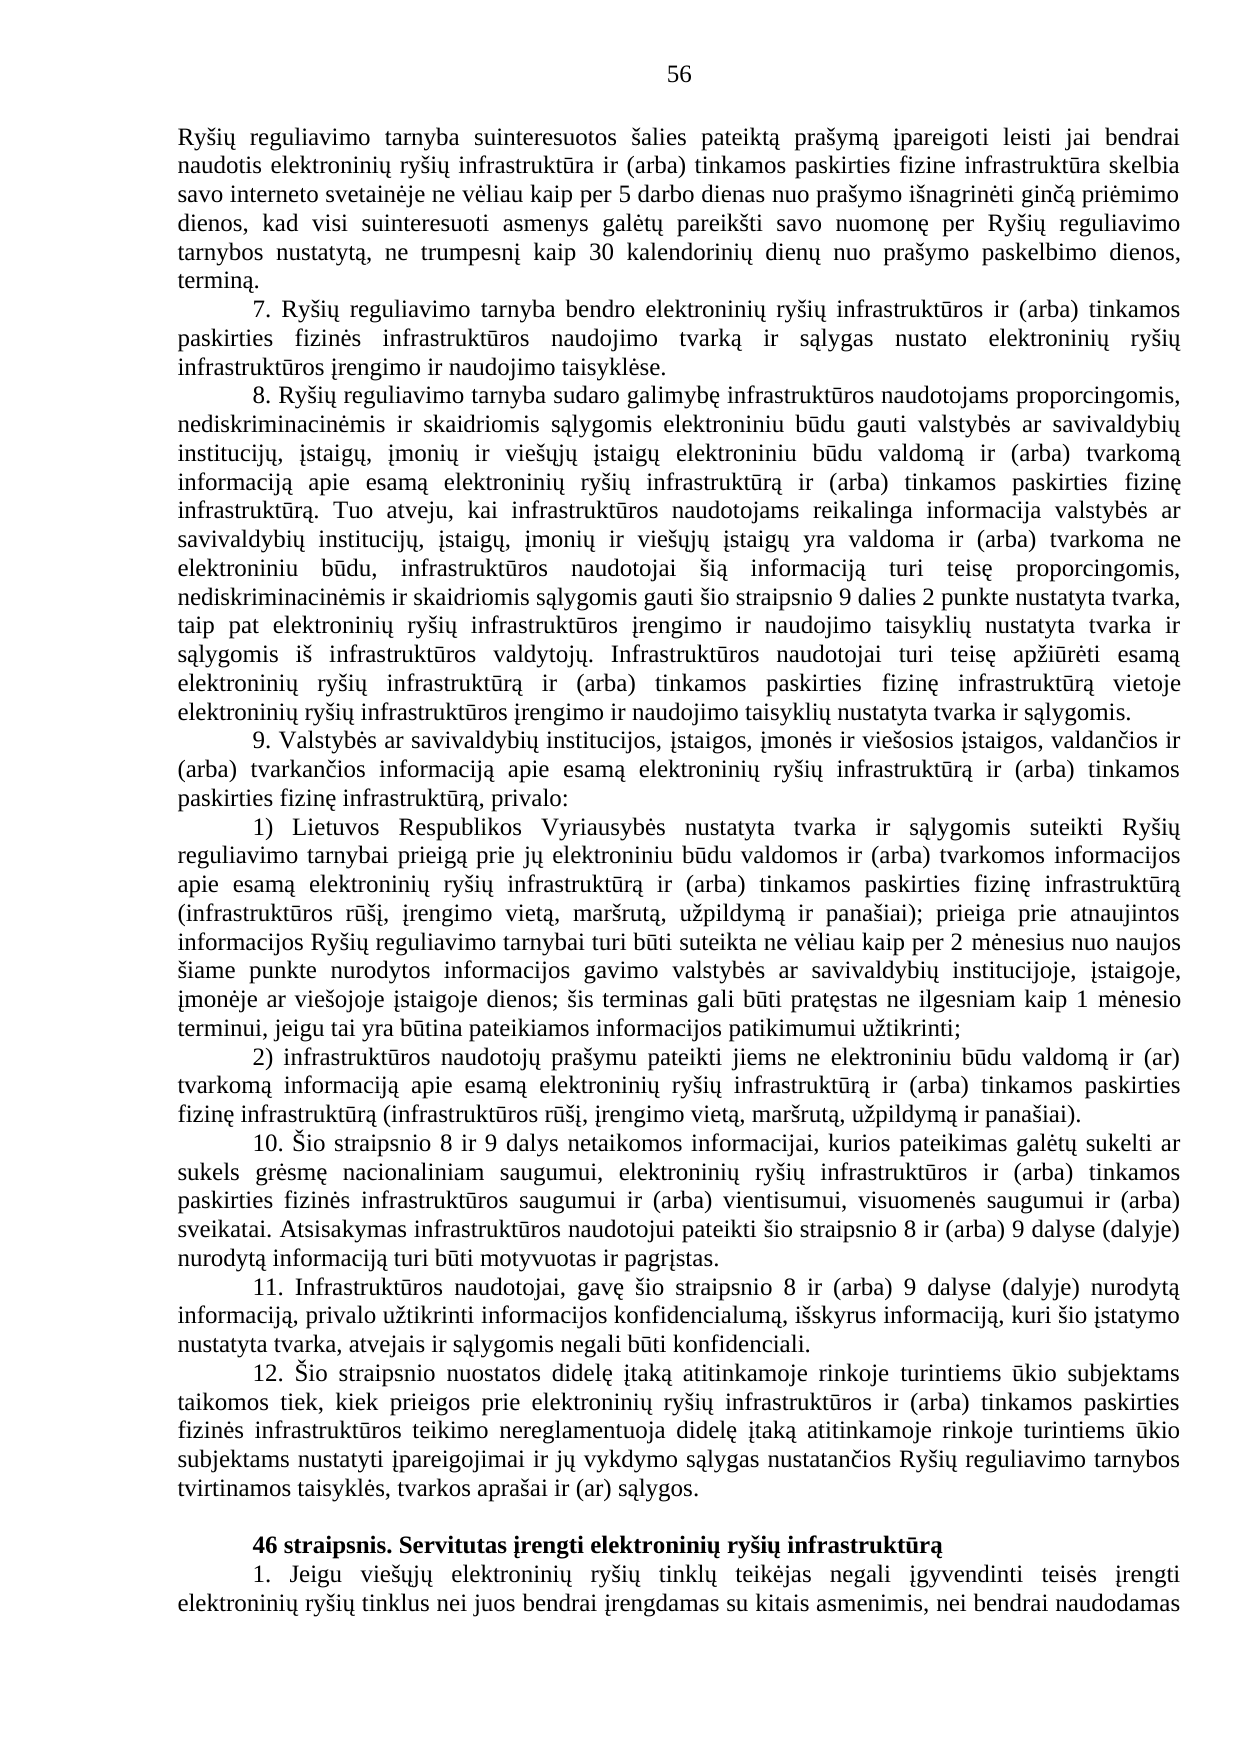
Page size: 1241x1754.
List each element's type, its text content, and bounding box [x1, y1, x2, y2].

text 12. Šio straipsnio nuostatos didelę įtaką atitinkamoje rinkoje turintiems ūkio subjektams taikomos tiek, kiek prieigos prie elektroninių ryšių infrastruktūros ir (arba) tinkamos paskirties fizinės infrastruktūros teikimo nereglamentuoja didelę įtaką atitinkamoje rinkoje turintiems ūkio subjektams nustatyti įpareigojimai ir jų vykdymo sąlygas nustatančios Ryšių reguliavimo tarnybos tvirtinamos taisyklės, tvarkos aprašai ir (ar) sąlygos. [177, 1358, 1181, 1502]
text 10. Šio straipsnio 8 ir 9 dalys netaikomos informacijai, kurios pateikimas galėtų sukelti ar sukels grėsmę nacionaliniam saugumui, elektroninių ryšių infrastruktūros ir (arba) tinkamos paskirties fizinės infrastruktūros saugumui ir (arba) vientisumui, visuomenės saugumui ir (arba) sveikatai. Atsisakymas infrastruktūros naudotojui pateikti šio straipsnio 8 ir (arba) 9 dalyse (dalyje) nurodytą informaciją turi būti motyvuotas ir pagrįstas. [177, 1128, 1181, 1272]
text 2) infrastruktūros naudotojų prašymu pateikti jiems ne elektroniniu būdu valdomą ir (ar) tvarkomą informaciją apie esamą elektroninių ryšių infrastruktūrą ir (arba) tinkamos paskirties fizinę infrastruktūrą (infrastruktūros rūšį, įrengimo vietą, maršrutą, užpildymą ir panašiai). [177, 1042, 1181, 1128]
text 11. Infrastruktūros naudotojai, gavę šio straipsnio 8 ir (arba) 9 dalyse (dalyje) nurodytą informaciją, privalo užtikrinti informacijos konfidencialumą, išskyrus informaciją, kuri šio įstatymo nustatyta tvarka, atvejais ir sąlygomis negali būti konfidenciali. [177, 1272, 1181, 1358]
text 46 straipsnis. Servitutas įrengti elektroninių ryšių infrastruktūrą [177, 1531, 1181, 1559]
text 1. Jeigu viešųjų elektroninių ryšių tinklų teikėjas negali įgyvendinti teisės įrengti elektroninių ryšių tinklus nei juos bendrai įrengdamas su kitais asmenimis, nei bendrai naudodamas [177, 1559, 1181, 1617]
text Ryšių reguliavimo tarnyba suinteresuotos šalies pateiktą prašymą įpareigoti leisti jai bendrai naudotis elektroninių ryšių infrastruktūra ir (arba) tinkamos paskirties fizine infrastruktūra skelbia savo interneto svetainėje ne vėliau kaip per 5 darbo dienas nuo prašymo išnagrinėti ginčą priėmimo dienos, kad visi suinteresuoti asmenys galėtų pareikšti savo nuomonę per Ryšių reguliavimo tarnybos nustatytą, ne trumpesnį kaip 30 kalendorinių dienų nuo prašymo paskelbimo dienos, terminą. [177, 122, 1181, 294]
text 9. Valstybės ar savivaldybių institucijos, įstaigos, įmonės ir viešosios įstaigos, valdančios ir (arba) tvarkančios informaciją apie esamą elektroninių ryšių infrastruktūrą ir (arba) tinkamos paskirties fizinę infrastruktūrą, privalo: [177, 726, 1181, 812]
text 1) Lietuvos Respublikos Vyriausybės nustatyta tvarka ir sąlygomis suteikti Ryšių reguliavimo tarnybai prieigą prie jų elektroniniu būdu valdomos ir (arba) tvarkomos informacijos apie esamą elektroninių ryšių infrastruktūrą ir (arba) tinkamos paskirties fizinę infrastruktūrą (infrastruktūros rūšį, įrengimo vietą, maršrutą, užpildymą ir panašiai); prieiga prie atnaujintos informacijos Ryšių reguliavimo tarnybai turi būti suteikta ne vėliau kaip per 2 mėnesius nuo naujos šiame punkte nurodytos informacijos gavimo valstybės ar savivaldybių institucijoje, įstaigoje, įmonėje ar viešojoje įstaigoje dienos; šis terminas gali būti pratęstas ne ilgesniam kaip 1 mėnesio terminui, jeigu tai yra būtina pateikiamos informacijos patikimumui užtikrinti; [177, 812, 1181, 1042]
text 8. Ryšių reguliavimo tarnyba sudaro galimybę infrastruktūros naudotojams proporcingomis, nediskriminacinėmis ir skaidriomis sąlygomis elektroniniu būdu gauti valstybės ar savivaldybių institucijų, įstaigų, įmonių ir viešųjų įstaigų elektroniniu būdu valdomą ir (arba) tvarkomą informaciją apie esamą elektroninių ryšių infrastruktūrą ir (arba) tinkamos paskirties fizinę infrastruktūrą. Tuo atveju, kai infrastruktūros naudotojams reikalinga informacija valstybės ar savivaldybių institucijų, įstaigų, įmonių ir viešųjų įstaigų yra valdoma ir (arba) tvarkoma ne elektroniniu būdu, infrastruktūros naudotojai šią informaciją turi teisę proporcingomis, nediskriminacinėmis ir skaidriomis sąlygomis gauti šio straipsnio 9 dalies 2 punkte nustatyta tvarka, taip pat elektroninių ryšių infrastruktūros įrengimo ir naudojimo taisyklių nustatyta tvarka ir sąlygomis iš infrastruktūros valdytojų. Infrastruktūros naudotojai turi teisę apžiūrėti esamą elektroninių ryšių infrastruktūrą ir (arba) tinkamos paskirties fizinę infrastruktūrą vietoje elektroninių ryšių infrastruktūros įrengimo ir naudojimo taisyklių nustatyta tvarka ir sąlygomis. [177, 381, 1181, 726]
text 7. Ryšių reguliavimo tarnyba bendro elektroninių ryšių infrastruktūros ir (arba) tinkamos paskirties fizinės infrastruktūros naudojimo tvarką ir sąlygas nustato elektroninių ryšių infrastruktūros įrengimo ir naudojimo taisyklėse. [177, 294, 1181, 381]
